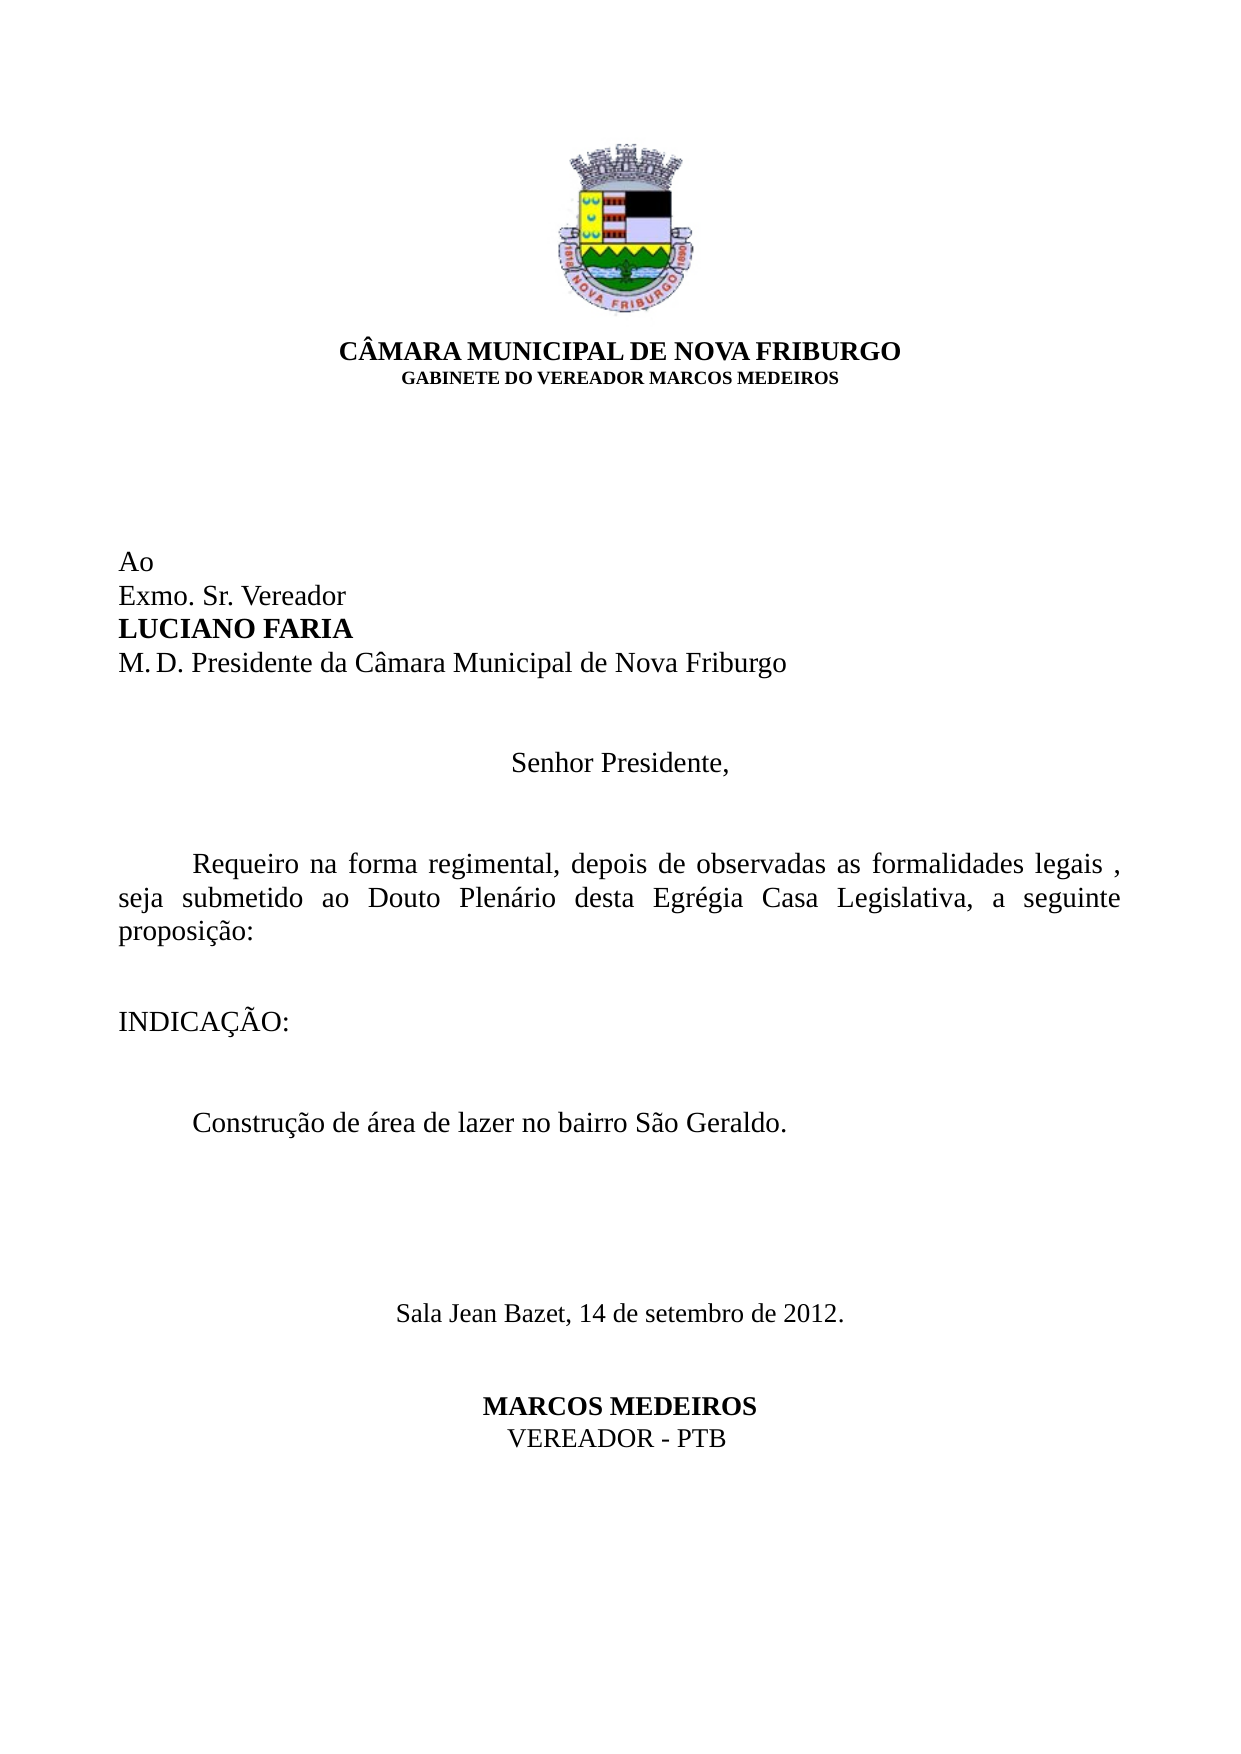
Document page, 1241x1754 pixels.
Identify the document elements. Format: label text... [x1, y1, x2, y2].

text Exmo. Sr. Vereador [118, 578, 1122, 611]
text GABINETE DO VEREADOR MARCOS MEDEIROS [118, 367, 1122, 388]
text CÂMARA MUNICIPAL DE NOVA FRIBURGO [118, 335, 1122, 367]
text Construção de área de lazer no bairro São Geraldo. [118, 1105, 1122, 1138]
text INDICAÇÃO: [118, 1004, 1122, 1038]
list D. Presidente da Câmara Municipal de Nova Friburgo [118, 645, 1122, 678]
picture [537, 127, 703, 327]
text Sala Jean Bazet, 14 de setembro de 2012. [118, 1297, 1122, 1328]
text MARCOS MEDEIROS [118, 1391, 1122, 1422]
text Ao [118, 544, 1122, 578]
text Senhor Presidente, [118, 746, 1122, 779]
text LUCIANO FARIA [118, 611, 1122, 645]
text Requeiro na forma regimental, depois de observadas as formalidades legais , seja submetido ao Douto Plenário desta Egrégia Casa Legislativa, a seguinte proposição: [118, 846, 1122, 947]
text VEREADOR - PTB [118, 1422, 1122, 1453]
